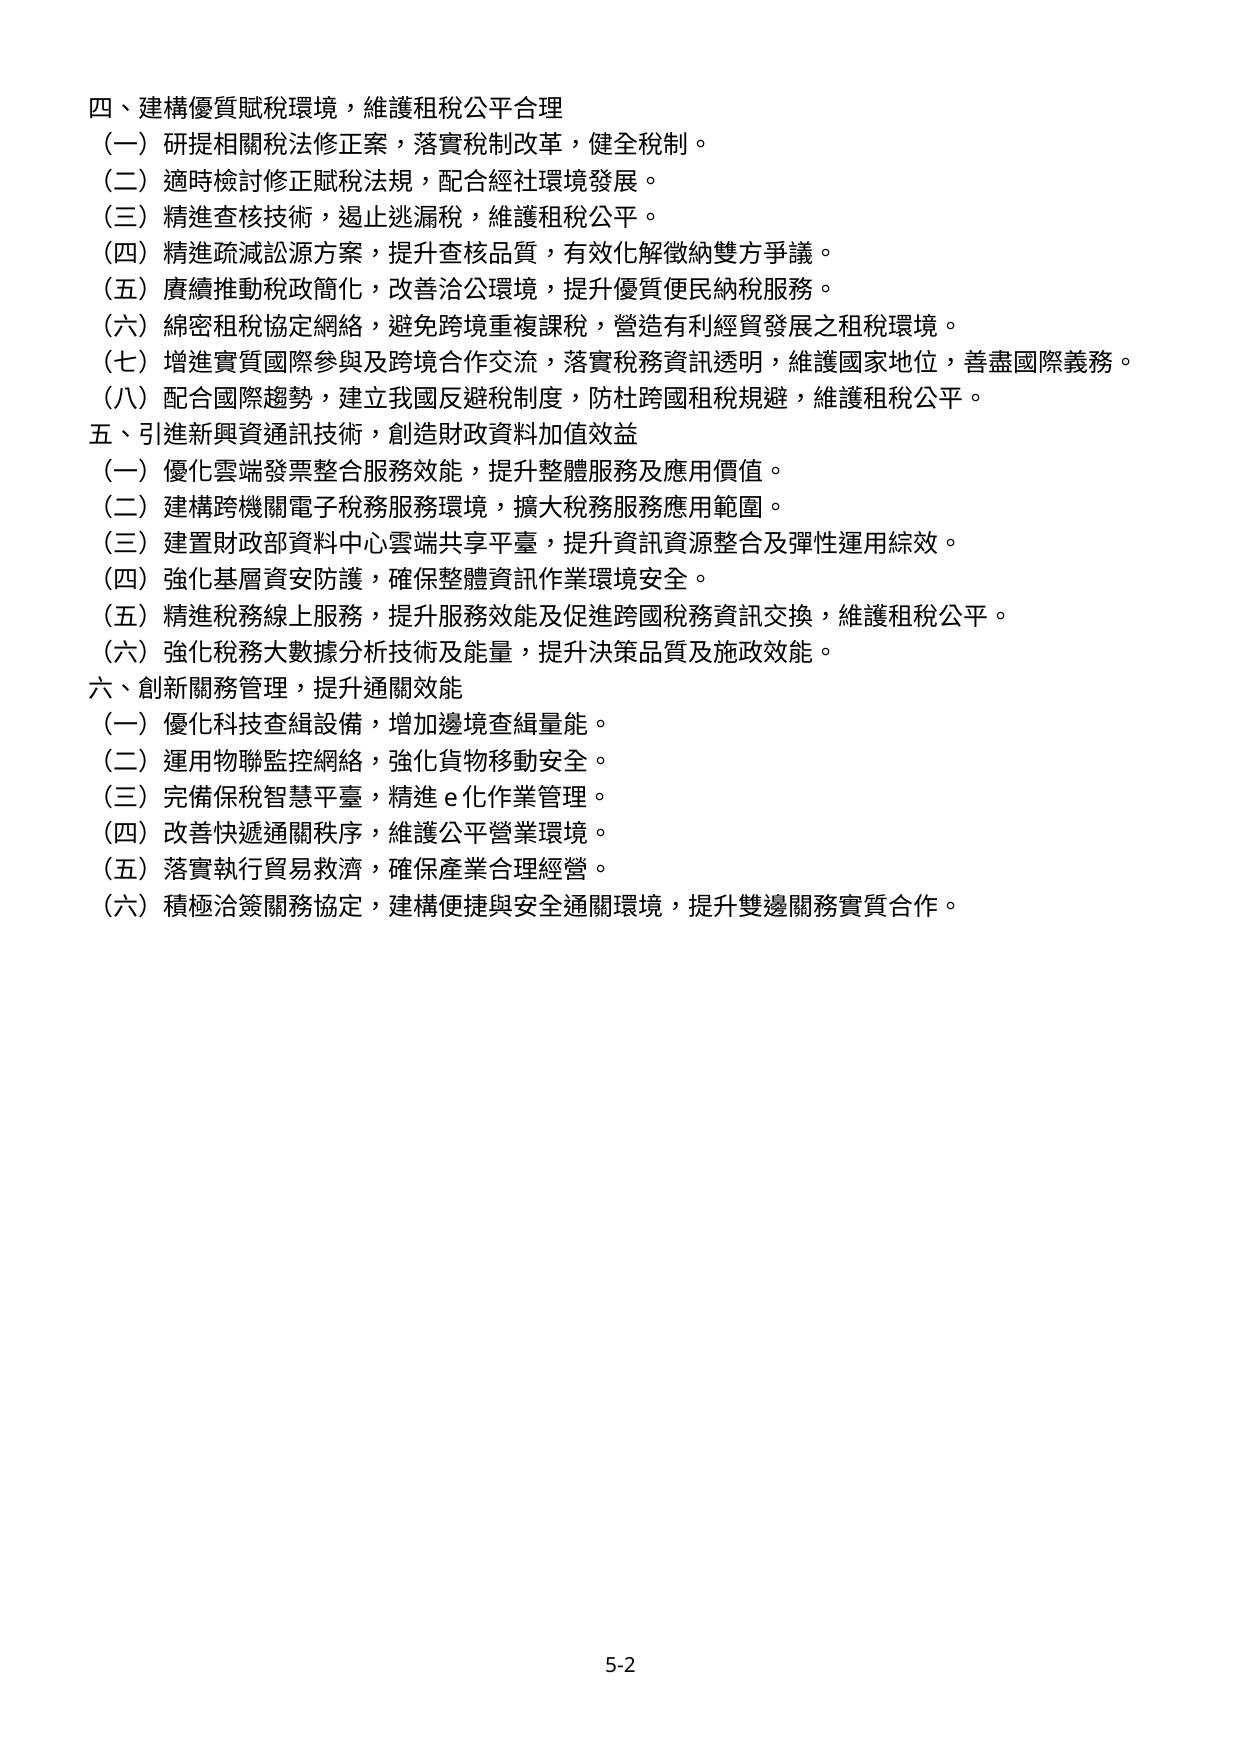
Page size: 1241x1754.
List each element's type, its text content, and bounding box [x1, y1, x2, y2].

text （五）賡續推動稅政簡化，改善洽公環境，提升優質便民納稅服務。 [89, 270, 1152, 306]
text 四、建構優質賦稅環境，維護租稅公平合理 [89, 89, 1152, 125]
text （七）增進實質國際參與及跨境合作交流，落實稅務資訊透明，維護國家地位，善盡國際義務。 [89, 342, 1152, 379]
text （五）落實執行貿易救濟，確保產業合理經營。 [89, 850, 1152, 886]
text （二）適時檢討修正賦稅法規，配合經社環境發展。 [89, 161, 1152, 197]
text （四）改善快遞通關秩序，維護公平營業環境。 [89, 814, 1152, 850]
text （三）完備保稅智慧平臺，精進e化作業管理。 [89, 777, 1152, 814]
text （三）精進查核技術，遏止逃漏稅，維護租稅公平。 [89, 197, 1152, 234]
text （二）建構跨機關電子稅務服務環境，擴大稅務服務應用範圍。 [89, 487, 1152, 524]
text （一）研提相關稅法修正案，落實稅制改革，健全稅制。 [89, 125, 1152, 161]
text （三）建置財政部資料中心雲端共享平臺，提升資訊資源整合及彈性運用綜效。 [89, 524, 1152, 560]
text （六）積極洽簽關務協定，建構便捷與安全通關環境，提升雙邊關務實質合作。 [89, 886, 1152, 922]
text （二）運用物聯監控網絡，強化貨物移動安全。 [89, 741, 1152, 777]
text 六、創新關務管理，提升通關效能 [89, 669, 1152, 705]
text （一）優化科技查緝設備，增加邊境查緝量能。 [89, 705, 1152, 741]
text （八）配合國際趨勢，建立我國反避稅制度，防杜跨國租稅規避，維護租稅公平。 [89, 379, 1152, 415]
text （六）強化稅務大數據分析技術及能量，提升決策品質及施政效能。 [89, 632, 1152, 669]
text （五）精進稅務線上服務，提升服務效能及促進跨國稅務資訊交換，維護租稅公平。 [89, 596, 1152, 632]
text （四）精進疏減訟源方案，提升查核品質，有效化解徵納雙方爭議。 [89, 234, 1152, 270]
text （四）強化基層資安防護，確保整體資訊作業環境安全。 [89, 560, 1152, 596]
text （六）綿密租稅協定網絡，避免跨境重複課稅，營造有利經貿發展之租稅環境。 [89, 306, 1152, 342]
text （一）優化雲端發票整合服務效能，提升整體服務及應用價值。 [89, 451, 1152, 487]
text 五、引進新興資通訊技術，創造財政資料加值效益 [89, 415, 1152, 451]
